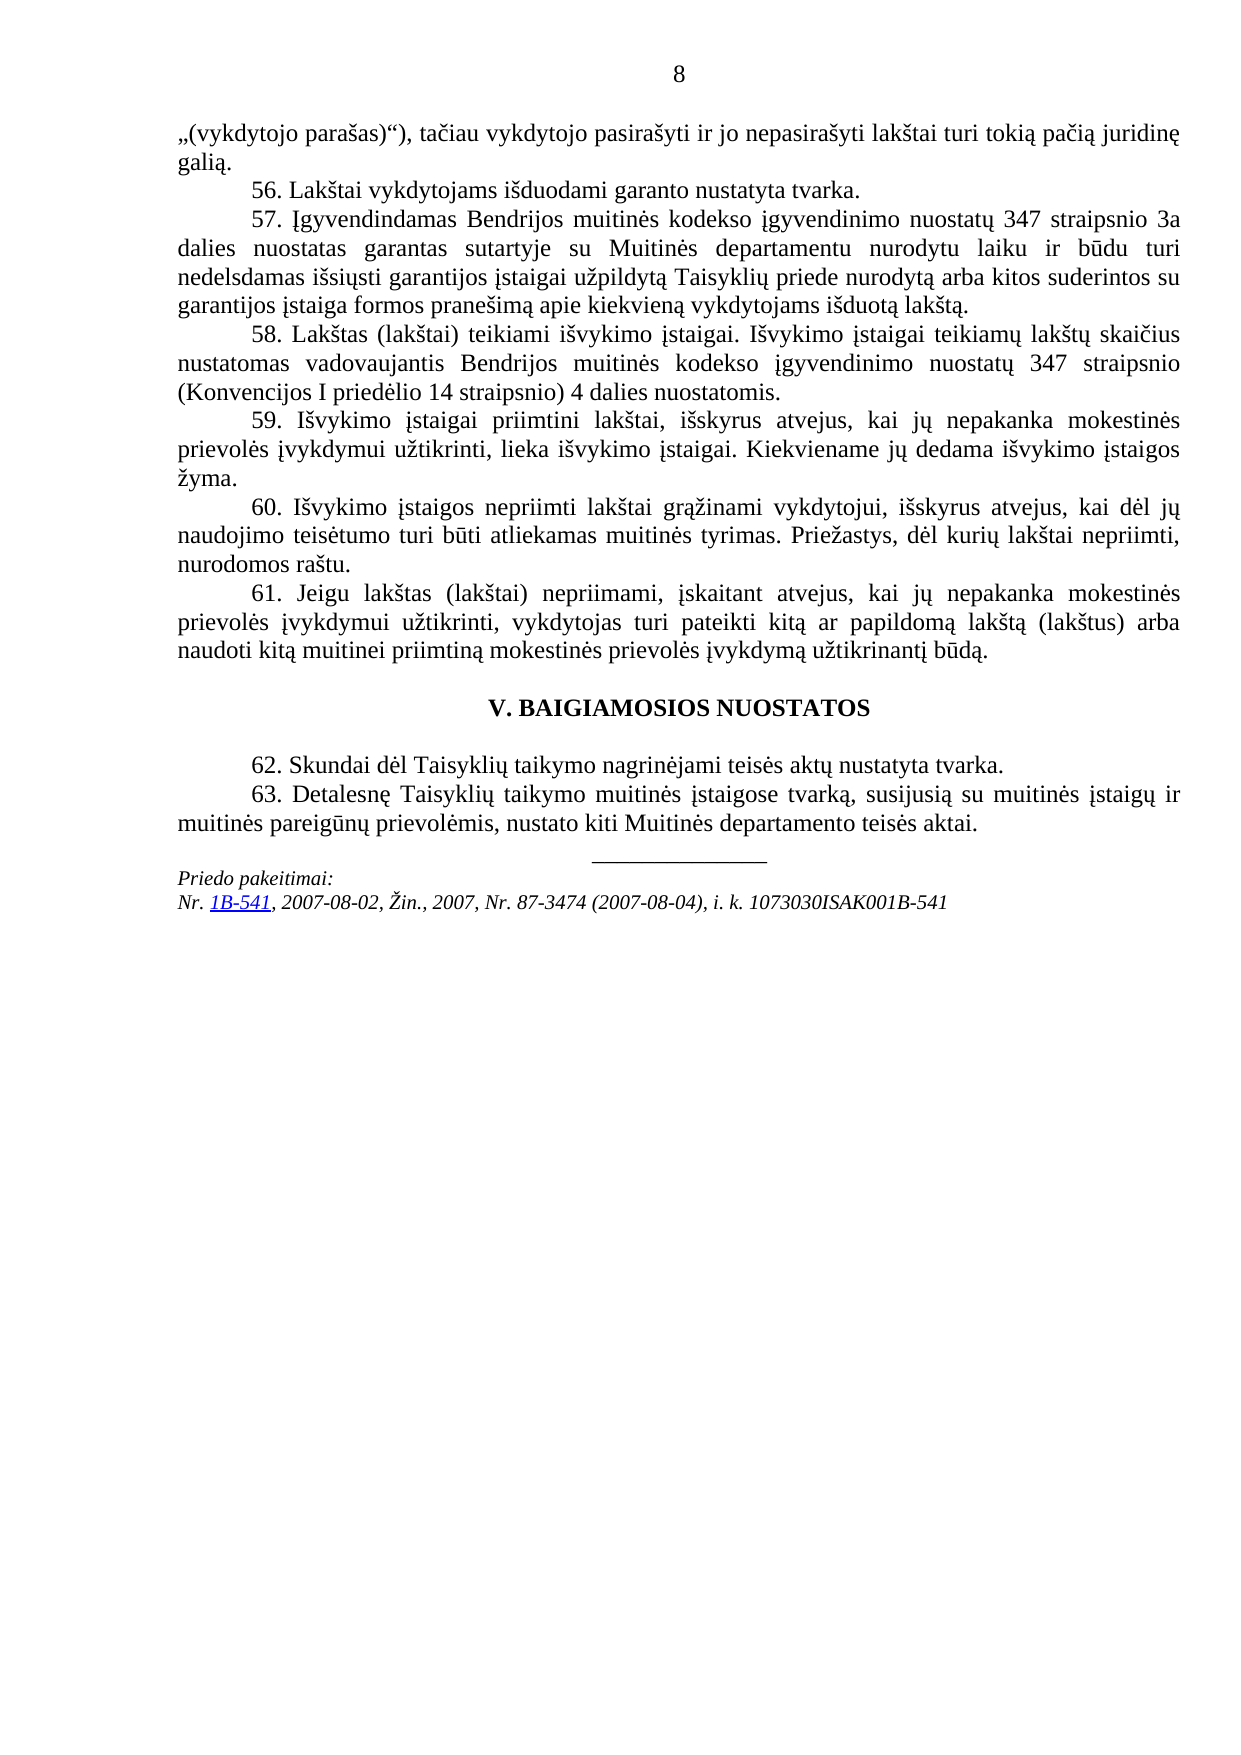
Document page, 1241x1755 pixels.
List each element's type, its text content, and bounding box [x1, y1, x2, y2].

text 56. Lakštai vykdytojams išduodami garanto nustatyta tvarka. [177, 176, 1181, 204]
text 60. Išvykimo įstaigos nepriimti lakštai grąžinami vykdytojui, išskyrus atvejus, kai dėl jų naudojimo teisėtumo turi būti atliekamas muitinės tyrimas. Priežastys, dėl kurių lakštai nepriimti, nurodomos raštu. [177, 492, 1181, 578]
text 63. Detalesnę Taisyklių taikymo muitinės įstaigose tvarką, susijusią su muitinės įstaigų ir muitinės pareigūnų prievolėmis, nustato kiti Muitinės departamento teisės aktai. [177, 779, 1181, 837]
text ______________ [177, 837, 1181, 866]
text 62. Skundai dėl Taisyklių taikymo nagrinėjami teisės aktų nustatyta tvarka. [177, 751, 1181, 779]
text Priedo pakeitimai: [177, 866, 1181, 890]
text 61. Jeigu lakštas (lakštai) nepriimami, įskaitant atvejus, kai jų nepakanka mokestinės prievolės įvykdymui užtikrinti, vykdytojas turi pateikti kitą ar papildomą lakštą (lakštus) arba naudoti kitą muitinei priimtiną mokestinės prievolės įvykdymą užtikrinantį būdą. [177, 578, 1181, 664]
text 57. Įgyvendindamas Bendrijos muitinės kodekso įgyvendinimo nuostatų 347 straipsnio 3a dalies nuostatas garantas sutartyje su Muitinės departamentu nurodytu laiku ir būdu turi nedelsdamas išsiųsti garantijos įstaigai užpildytą Taisyklių priede nurodytą arba kitos suderintos su garantijos įstaiga formos pranešimą apie kiekvieną vykdytojams išduotą lakštą. [177, 204, 1181, 319]
text Nr. 1B-541, 2007-08-02, Žin., 2007, Nr. 87-3474 (2007-08-04), i. k. 1073030ISAK001B-541 [177, 890, 1181, 914]
text V. BAIGIAMOSIOS NUOSTATOS [177, 693, 1181, 722]
text 59. Išvykimo įstaigai priimtini lakštai, išskyrus atvejus, kai jų nepakanka mokestinės prievolės įvykdymui užtikrinti, lieka išvykimo įstaigai. Kiekviename jų dedama išvykimo įstaigos žyma. [177, 406, 1181, 492]
text 58. Lakštas (lakštai) teikiami išvykimo įstaigai. Išvykimo įstaigai teikiamų lakštų skaičius nustatomas vadovaujantis Bendrijos muitinės kodekso įgyvendinimo nuostatų 347 straipsnio (Konvencijos I priedėlio 14 straipsnio) 4 dalies nuostatomis. [177, 319, 1181, 406]
text „(vykdytojo parašas)“), tačiau vykdytojo pasirašyti ir jo nepasirašyti lakštai turi tokią pačią juridinę galią. [177, 118, 1181, 176]
